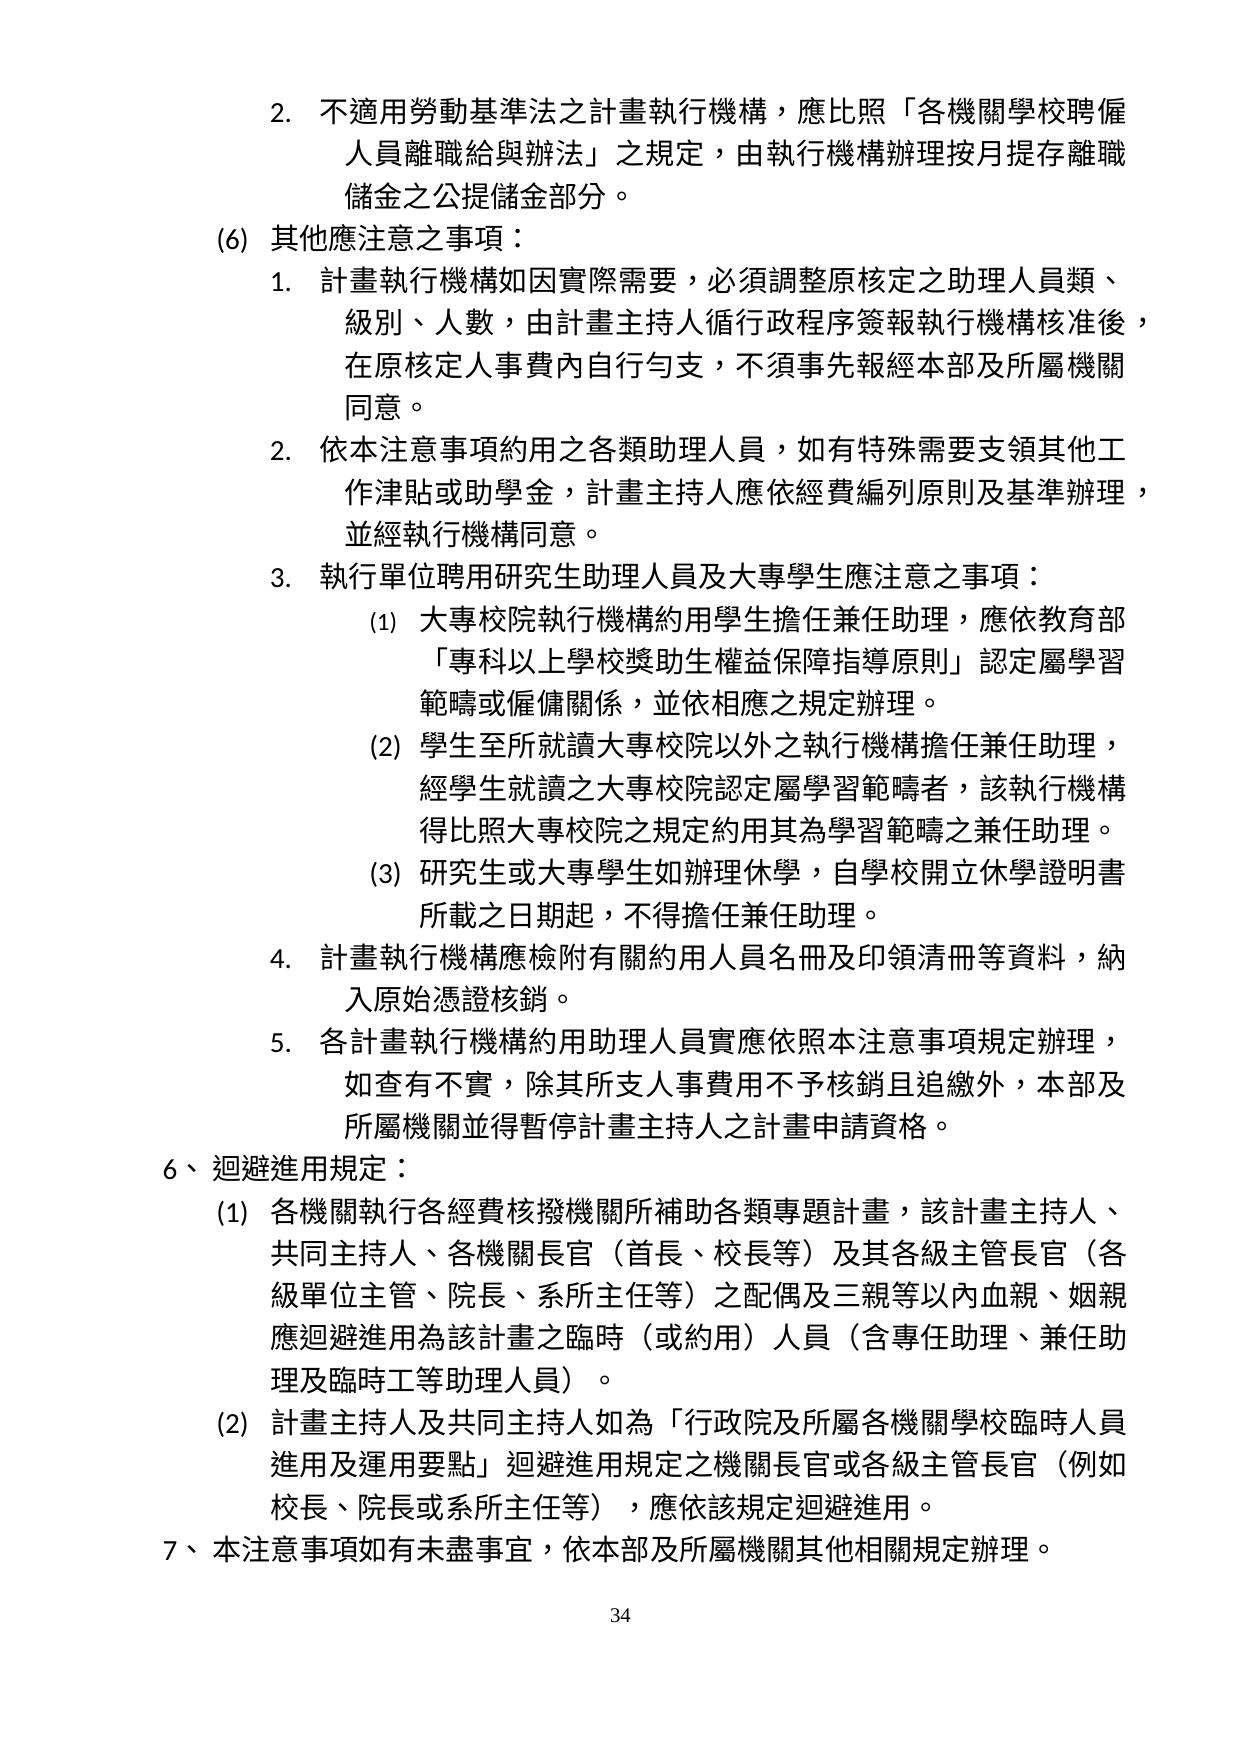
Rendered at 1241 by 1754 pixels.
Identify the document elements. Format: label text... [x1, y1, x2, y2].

list 迴避進用規定： [162, 1146, 1128, 1188]
list 大專校院執行機構約用學生擔任兼任助理，應依教育部「專科以上學校獎助生權益保障指導原則」認定屬學習範疇或僱傭關係，並依相應之規定辦理。 [369, 596, 1128, 723]
list 各計畫執行機構約用助理人員實應依照本注意事項規定辦理，如查有不實，除其所支人事費用不予核銷且追繳外，本部及所屬機關並得暫停計畫主持人之計畫申請資格。 [269, 1019, 1128, 1146]
list 研究生或大專學生如辦理休學，自學校開立休學證明書所載之日期起，不得擔任兼任助理。 [369, 850, 1128, 934]
list 不適用勞動基準法之計畫執行機構，應比照「各機關學校聘僱人員離職給與辦法」之規定，由執行機構辦理按月提存離職儲金之公提儲金部分。 [269, 89, 1128, 216]
list 其他應注意之事項： [216, 216, 1128, 258]
list 學生至所就讀大專校院以外之執行機構擔任兼任助理，經學生就讀之大專校院認定屬學習範疇者，該執行機構得比照大專校院之規定約用其為學習範疇之兼任助理。 [369, 723, 1128, 850]
list 計畫執行機構如因實際需要，必須調整原核定之助理人員類、級別、人數，由計畫主持人循行政程序簽報執行機構核准後，在原核定人事費內自行勻支，不須事先報經本部及所屬機關同意。 [269, 258, 1128, 427]
list 計畫執行機構應檢附有關約用人員名冊及印領清冊等資料，納入原始憑證核銷。 [269, 934, 1128, 1019]
list 計畫主持人及共同主持人如為「行政院及所屬各機關學校臨時人員進用及運用要點」迴避進用規定之機關長官或各級主管長官（例如校長、院長或系所主任等），應依該規定迴避進用。 [216, 1400, 1128, 1527]
list 本注意事項如有未盡事宜，依本部及所屬機關其他相關規定辦理。 [162, 1527, 1128, 1569]
list 依本注意事項約用之各類助理人員，如有特殊需要支領其他工作津貼或助學金，計畫主持人應依經費編列原則及基準辦理，並經執行機構同意。 [269, 427, 1128, 554]
list 各機關執行各經費核撥機關所補助各類專題計畫，該計畫主持人、共同主持人、各機關長官（首長、校長等）及其各級主管長官（各級單位主管、院長、系所主任等）之配偶及三親等以內血親、姻親應迴避進用為該計畫之臨時（或約用）人員（含專任助理、兼任助理及臨時工等助理人員）。 [216, 1188, 1128, 1400]
list 執行單位聘用研究生助理人員及大專學生應注意之事項： [269, 554, 1128, 596]
